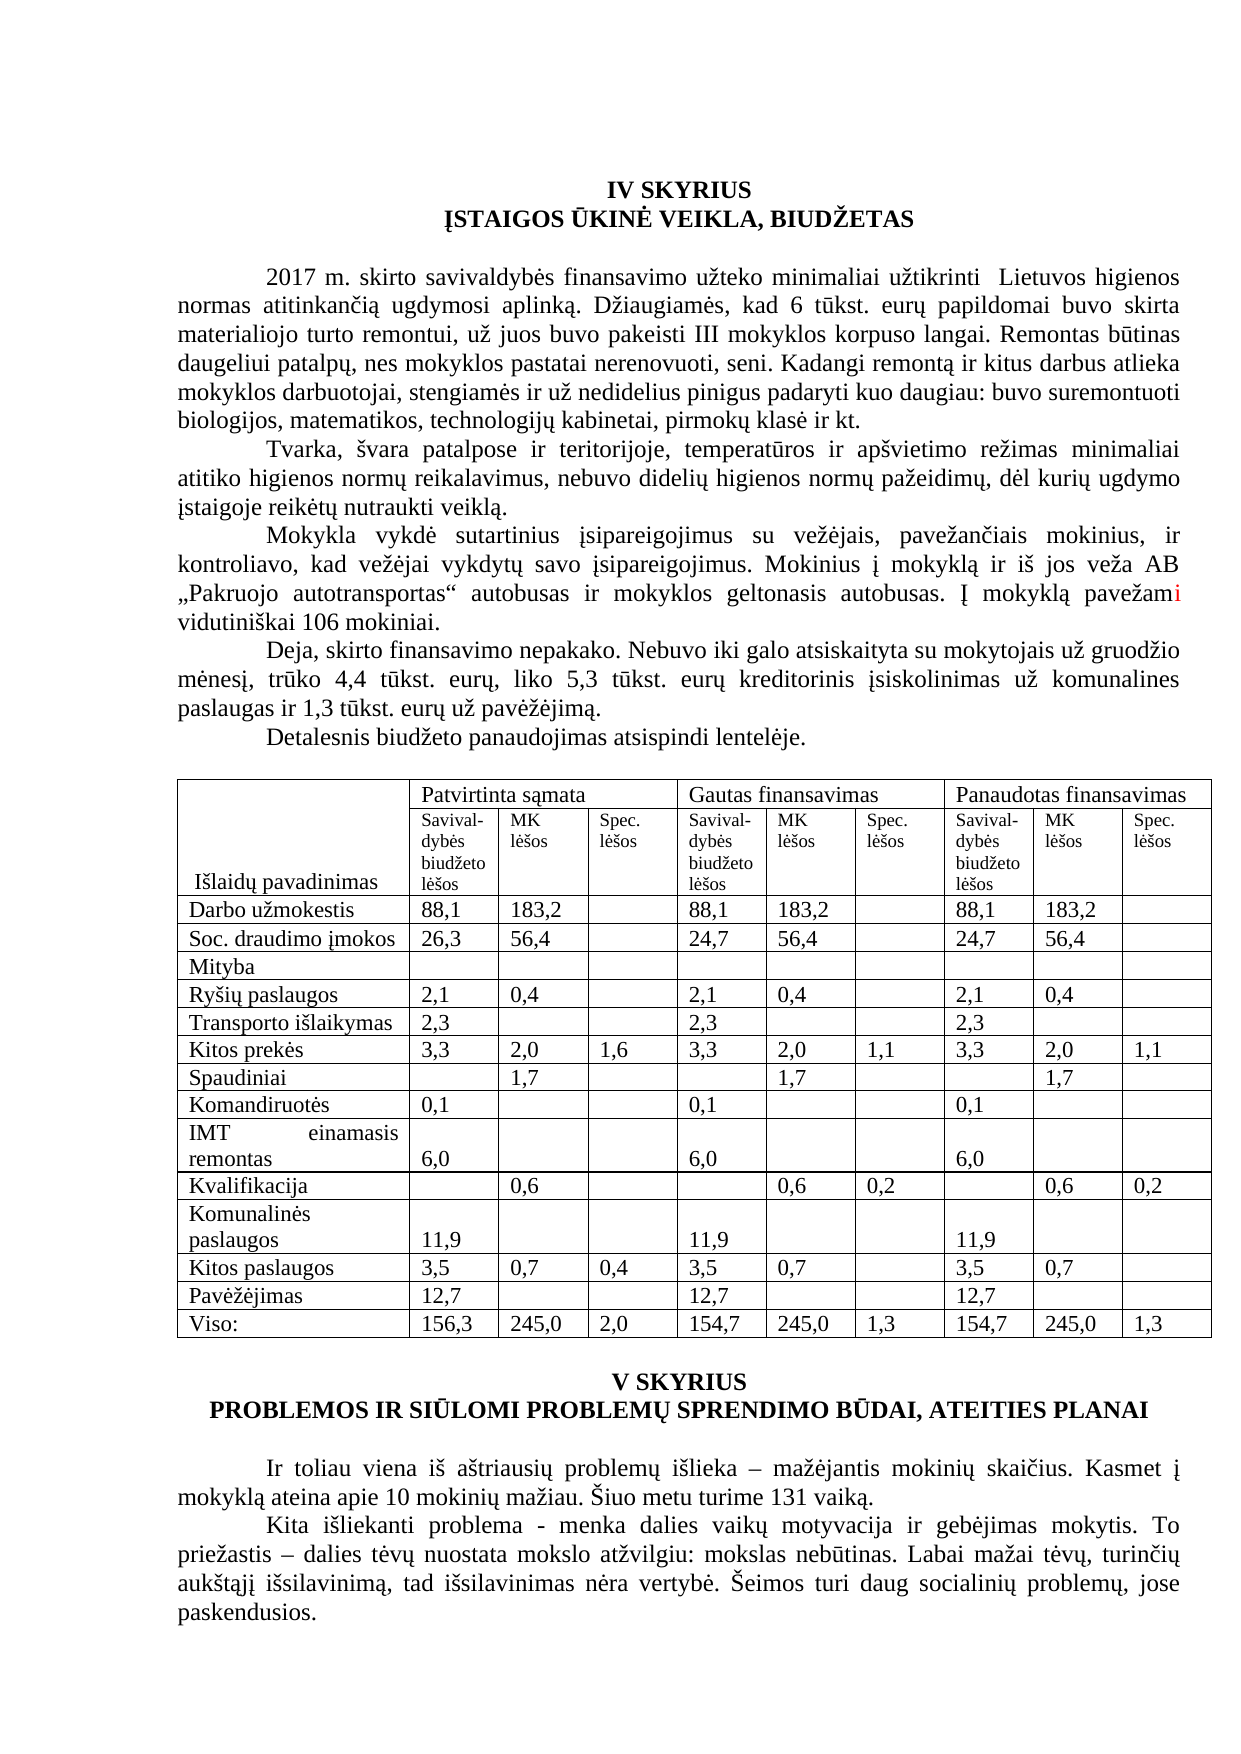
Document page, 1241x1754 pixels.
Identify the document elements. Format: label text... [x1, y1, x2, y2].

table_cell MK lėšos [767, 809, 855, 895]
text V SKYRIUS [177, 1367, 1181, 1395]
table_cell 0,4 [1034, 980, 1122, 1007]
table_cell 3,5 [410, 1254, 498, 1281]
table_cell 3,3 [678, 1036, 766, 1063]
table_cell IMT einamasis remontas [178, 1119, 409, 1171]
table_header Gautas finansavimas [678, 780, 944, 807]
text Ir toliau viena iš aštriausių problemų išlieka – mažėjantis mokinių skaičius. Kasmet į mokyklą ateina apie 10 mokinių mažiau. Šiuo metu turime 131 vaiką. [177, 1453, 1181, 1510]
table_cell 88,1 [945, 896, 1033, 923]
table_cell [589, 952, 677, 979]
table_cell Kitos paslaugos [178, 1254, 409, 1281]
table_cell 245,0 [767, 1310, 855, 1337]
table_cell [1123, 1091, 1211, 1118]
table_cell [767, 1091, 855, 1118]
table_cell 156,3 [410, 1310, 498, 1337]
table_cell [767, 1200, 855, 1252]
table_cell [767, 1119, 855, 1171]
table_cell MK lėšos [1034, 809, 1122, 895]
table_cell 183,2 [499, 896, 588, 923]
table_cell [1034, 1091, 1122, 1118]
table_cell 1,3 [856, 1310, 944, 1337]
table_cell 56,4 [1034, 924, 1122, 951]
table_cell [589, 1173, 677, 1199]
table_cell [499, 1091, 588, 1118]
table_cell [589, 1282, 677, 1309]
table_cell 1,1 [1123, 1036, 1211, 1063]
table_header Patvirtinta sąmata [410, 780, 677, 807]
table_cell 1,7 [499, 1064, 588, 1090]
table_cell Mityba [178, 952, 409, 979]
table_cell 3,3 [410, 1036, 498, 1063]
table_cell [1123, 1008, 1211, 1035]
text 2017 m. skirto savivaldybės finansavimo užteko minimaliai užtikrinti Lietuvos higienos normas atitinkančią ugdymosi aplinką. Džiaugiamės, kad 6 tūkst. eurų papildomai buvo skirta materialiojo turto remontui, už juos buvo pakeisti III mokyklos korpuso langai. Remontas būtinas daugeliui patalpų, nes mokyklos pastatai nerenovuoti, seni. Kadangi remontą ir kitus darbus atlieka mokyklos darbuotojai, stengiamės ir už nedidelius pinigus padaryti kuo daugiau: buvo suremontuoti biologijos, matematikos, technologijų kabinetai, pirmokų klasė ir kt. [177, 262, 1181, 434]
table_cell 1,7 [767, 1064, 855, 1090]
table_cell 88,1 [410, 896, 498, 923]
table_cell 0,7 [1034, 1254, 1122, 1281]
table_cell [856, 1119, 944, 1171]
table_cell [856, 1254, 944, 1281]
table_cell 0,7 [499, 1254, 588, 1281]
table_cell [589, 980, 677, 1007]
table_cell [1123, 896, 1211, 923]
table_cell 3,5 [678, 1254, 766, 1281]
table_cell 0,7 [767, 1254, 855, 1281]
table_cell 0,1 [678, 1091, 766, 1118]
table_cell 1,1 [856, 1036, 944, 1063]
table_cell Soc. draudimo įmokos [178, 924, 409, 951]
table_cell [1034, 1008, 1122, 1035]
table_cell [1034, 1200, 1122, 1252]
table_cell [589, 896, 677, 923]
table_cell [1123, 1064, 1211, 1090]
table_cell 6,0 [678, 1119, 766, 1171]
table_cell 154,7 [945, 1310, 1033, 1337]
table_cell 2,1 [678, 980, 766, 1007]
table_cell [589, 1200, 677, 1252]
table_cell 0,4 [499, 980, 588, 1007]
table_cell [410, 1173, 498, 1199]
table_cell 0,6 [767, 1173, 855, 1199]
table_cell 88,1 [678, 896, 766, 923]
table_cell 0,2 [856, 1173, 944, 1199]
table_cell 0,2 [1123, 1173, 1211, 1199]
table_cell 2,0 [1034, 1036, 1122, 1063]
table_cell [678, 952, 766, 979]
table_cell [499, 1119, 588, 1171]
table_header Išlaidų pavadinimas [178, 780, 409, 895]
table_cell [856, 1091, 944, 1118]
table_cell 1,3 [1123, 1310, 1211, 1337]
table_cell 2,3 [678, 1008, 766, 1035]
table_cell 2,1 [410, 980, 498, 1007]
table_cell Transporto išlaikymas [178, 1008, 409, 1035]
text ĮSTAIGOS ŪKINĖ VEIKLA, BIUDŽETAS [177, 204, 1181, 233]
table_cell [1123, 980, 1211, 1007]
table_cell 6,0 [945, 1119, 1033, 1171]
text PROBLEMOS IR SIŪLOMI PROBLEMŲ SPRENDIMO BŪDAI, ATEITIES PLANAI [177, 1395, 1181, 1424]
table_cell Komandiruotės [178, 1091, 409, 1118]
table_cell [1034, 1282, 1122, 1309]
table_cell 11,9 [945, 1200, 1033, 1252]
table_cell [856, 1064, 944, 1090]
table_cell 56,4 [499, 924, 588, 951]
text Detalesnis biudžeto panaudojimas atsispindi lentelėje. [177, 722, 1181, 751]
table_cell 0,4 [767, 980, 855, 1007]
table_cell 154,7 [678, 1310, 766, 1337]
table_cell 2,1 [945, 980, 1033, 1007]
table_cell 2,3 [945, 1008, 1033, 1035]
table_cell [1123, 1254, 1211, 1281]
table_cell MK lėšos [499, 809, 588, 895]
table_cell [856, 924, 944, 951]
table_cell [767, 1008, 855, 1035]
table_cell [945, 1173, 1033, 1199]
table_cell [678, 1064, 766, 1090]
table_cell Spec. lėšos [856, 809, 944, 895]
text Tvarka, švara patalpose ir teritorijoje, temperatūros ir apšvietimo režimas minimaliai atitiko higienos normų reikalavimus, nebuvo didelių higienos normų pažeidimų, dėl kurių ugdymo įstaigoje reikėtų nutraukti veiklą. [177, 434, 1181, 521]
table_cell 0,1 [410, 1091, 498, 1118]
table_cell [410, 952, 498, 979]
table_cell Spaudiniai [178, 1064, 409, 1090]
table_cell [856, 896, 944, 923]
table_cell [1123, 952, 1211, 979]
table_cell [767, 952, 855, 979]
table_cell 0,6 [499, 1173, 588, 1199]
table_cell 2,0 [589, 1310, 677, 1337]
table_cell [589, 1119, 677, 1171]
table_cell [856, 1200, 944, 1252]
table_cell [767, 1282, 855, 1309]
table_cell [589, 1091, 677, 1118]
table_cell [856, 1008, 944, 1035]
table_cell [1034, 952, 1122, 979]
table_cell 12,7 [410, 1282, 498, 1309]
table_cell Kvalifikacija [178, 1173, 409, 1199]
table_cell [410, 1064, 498, 1090]
table_cell Spec. lėšos [589, 809, 677, 895]
table_cell [499, 1282, 588, 1309]
table_cell 2,0 [767, 1036, 855, 1063]
table_cell 12,7 [945, 1282, 1033, 1309]
table_cell 1,7 [1034, 1064, 1122, 1090]
table_cell [589, 1008, 677, 1035]
table_cell Savival-dybės biudžeto lėšos [945, 809, 1033, 895]
text Mokykla vykdė sutartinius įsipareigojimus su vežėjais, pavežančiais mokinius, ir kontroliavo, kad vežėjai vykdytų savo įsipareigojimus. Mokinius į mokyklą ir iš jos veža AB „Pakruojo autotransportas“ autobusas ir mokyklos geltonasis autobusas. Į mokyklą pavežami vidutiniškai 106 mokiniai. [177, 521, 1181, 636]
table_cell Pavėžėjimas [178, 1282, 409, 1309]
table_cell [945, 1064, 1033, 1090]
text Kita išliekanti problema - menka dalies vaikų motyvacija ir gebėjimas mokytis. To priežastis – dalies tėvų nuostata mokslo atžvilgiu: mokslas nebūtinas. Labai mažai tėvų, turinčių aukštąjį išsilavinimą, tad išsilavinimas nėra vertybė. Šeimos turi daug socialinių problemų, jose paskendusios. [177, 1510, 1181, 1625]
table_cell 26,3 [410, 924, 498, 951]
text IV SKYRIUS [177, 176, 1181, 204]
table_cell [589, 924, 677, 951]
table_cell [1123, 1200, 1211, 1252]
table_cell Savival-dybės biudžeto lėšos [678, 809, 766, 895]
table_cell 12,7 [678, 1282, 766, 1309]
table_cell 183,2 [1034, 896, 1122, 923]
table_cell 3,5 [945, 1254, 1033, 1281]
table_cell [1034, 1119, 1122, 1171]
table_cell [945, 952, 1033, 979]
table_cell Viso: [178, 1310, 409, 1337]
table_cell [856, 952, 944, 979]
table_cell [499, 1200, 588, 1252]
table_cell 0,1 [945, 1091, 1033, 1118]
table_cell [499, 952, 588, 979]
table_cell 24,7 [678, 924, 766, 951]
table_cell 245,0 [1034, 1310, 1122, 1337]
table_cell 2,3 [410, 1008, 498, 1035]
table_cell 3,3 [945, 1036, 1033, 1063]
table_header Panaudotas finansavimas [945, 780, 1211, 807]
table_cell [678, 1173, 766, 1199]
table_cell [499, 1008, 588, 1035]
table_cell 0,6 [1034, 1173, 1122, 1199]
table_cell 56,4 [767, 924, 855, 951]
text Deja, skirto finansavimo nepakako. Nebuvo iki galo atsiskaityta su mokytojais už gruodžio mėnesį, trūko 4,4 tūkst. eurų, liko 5,3 tūkst. eurų kreditorinis įsiskolinimas už komunalines paslaugas ir 1,3 tūkst. eurų už pavėžėjimą. [177, 636, 1181, 722]
table_cell Komunalinės paslaugos [178, 1200, 409, 1252]
table_cell 24,7 [945, 924, 1033, 951]
table_cell [1123, 1282, 1211, 1309]
table_cell [1123, 924, 1211, 951]
table_cell [1123, 1119, 1211, 1171]
table_cell Kitos prekės [178, 1036, 409, 1063]
table_cell Darbo užmokestis [178, 896, 409, 923]
table_cell Ryšių paslaugos [178, 980, 409, 1007]
table_cell Spec. lėšos [1123, 809, 1211, 895]
table_cell 0,4 [589, 1254, 677, 1281]
table_cell [589, 1064, 677, 1090]
table_cell 11,9 [678, 1200, 766, 1252]
table_cell 11,9 [410, 1200, 498, 1252]
table_cell 183,2 [767, 896, 855, 923]
table_cell Savival-dybės biudžeto lėšos [410, 809, 498, 895]
table_cell 2,0 [499, 1036, 588, 1063]
table_cell 1,6 [589, 1036, 677, 1063]
table_cell [856, 1282, 944, 1309]
table_cell [856, 980, 944, 1007]
table_cell 245,0 [499, 1310, 588, 1337]
table_cell 6,0 [410, 1119, 498, 1171]
